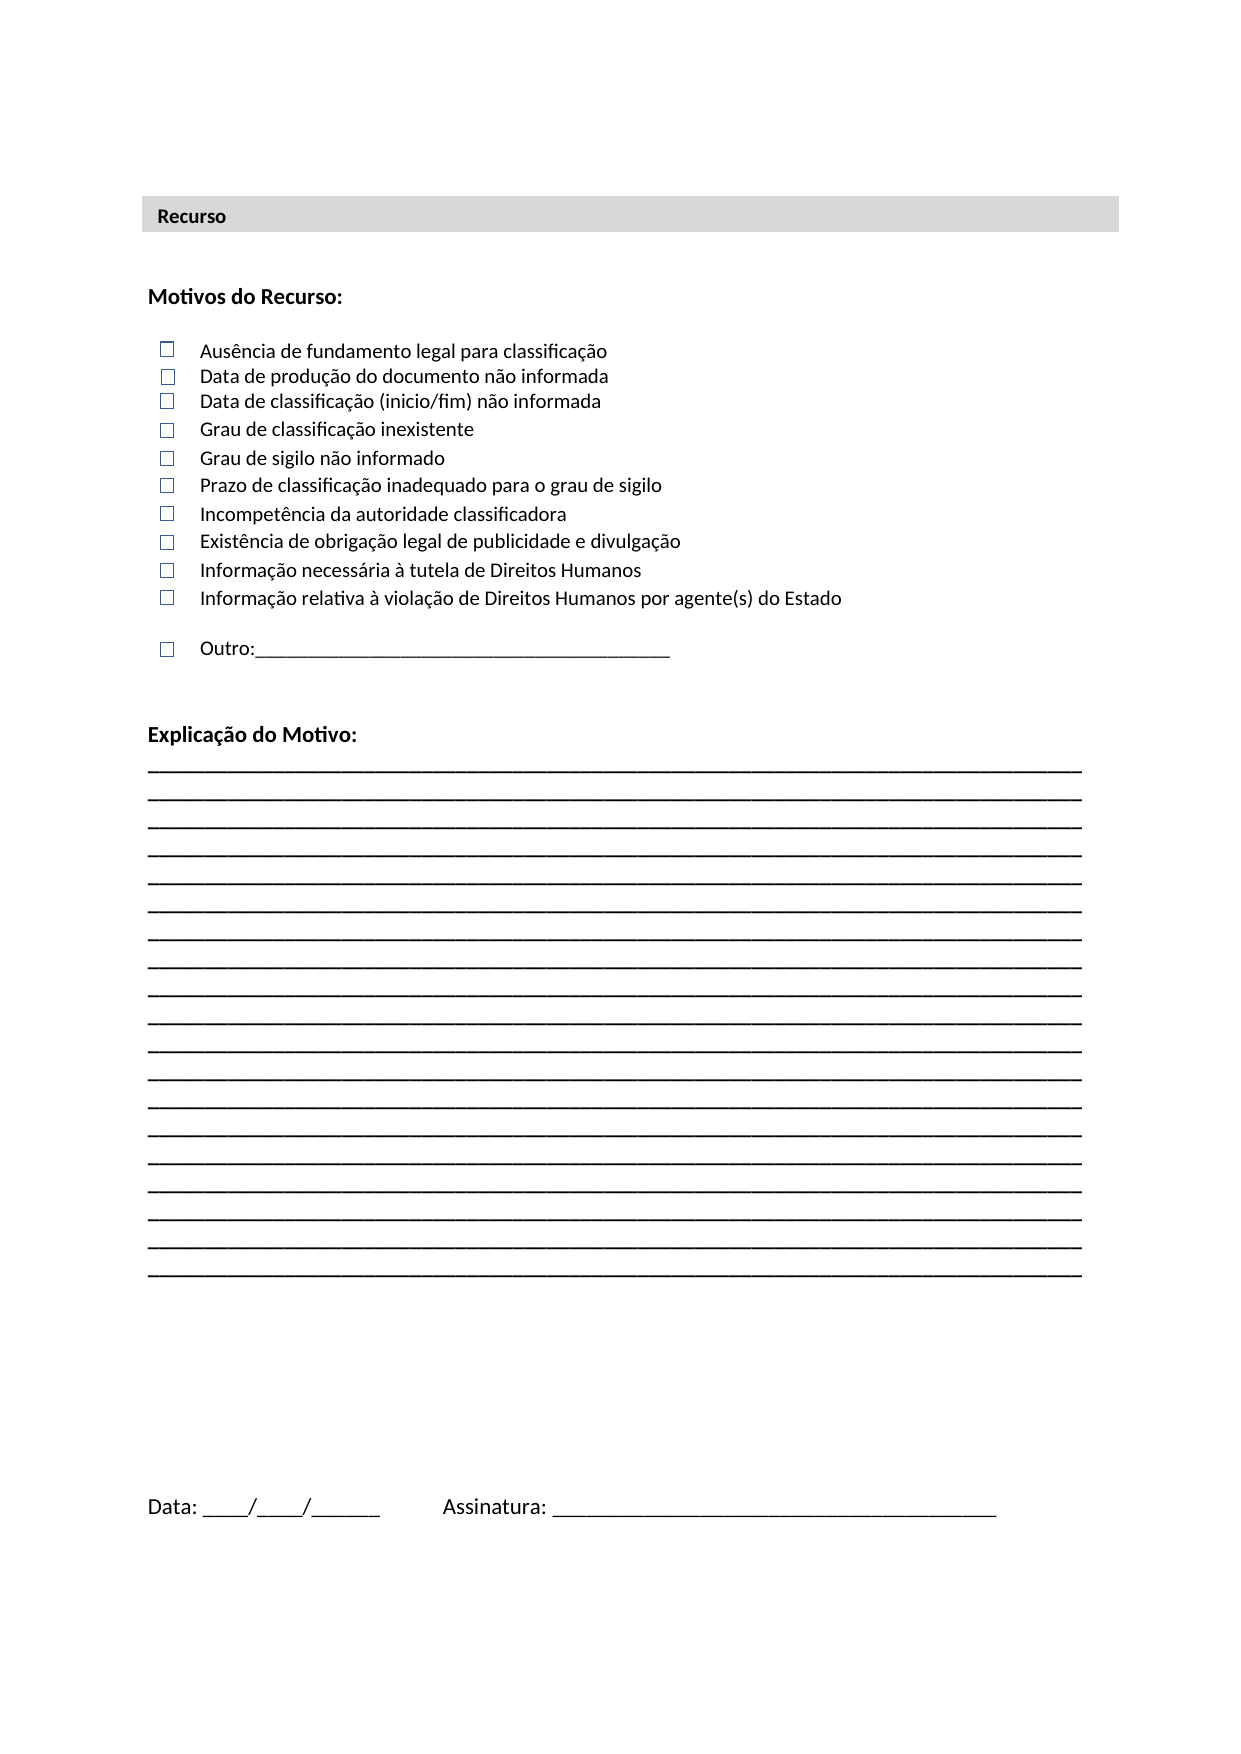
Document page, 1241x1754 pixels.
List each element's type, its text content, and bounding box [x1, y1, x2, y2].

table_cell [148, 417, 188, 445]
table_cell Grau de classificação inexistente [189, 417, 1048, 445]
table_cell [148, 557, 188, 585]
table_header [148, 338, 188, 389]
table_cell Informação relativa à violação de Direitos Humanos por agente(s) do Estado [189, 585, 1048, 636]
table_cell Grau de sigilo não informado [189, 445, 1048, 473]
table_cell Outro:________________________________________ [189, 636, 1048, 664]
text Data: ____/____/______ Assinatura: ­­­­­­­­­­­­­­­­­­_______________________________________ [148, 1492, 1092, 1520]
table_cell [148, 585, 188, 636]
table_cell Existência de obrigação legal de publicidade e divulgação [189, 529, 1048, 557]
table_cell [148, 445, 188, 473]
text Explicação do Motivo: [148, 720, 1092, 748]
table_cell Informação necessária à tutela de Direitos Humanos [189, 557, 1048, 585]
text Motivos do Recurso: [148, 254, 1092, 338]
table_cell [148, 529, 188, 557]
table_cell [148, 636, 188, 664]
table_cell Data de classificação (inicio/fim) não informada [189, 389, 1048, 417]
text ______________________________________________________________________________________________________________________________________________________________________________________________________________________________________________________________________________________________________________________________________________________________________________________________________________________________________________________________________________________________________________________________________________________________________________________________________________________________________________________________________________________________________________________________________________________________________________________________________________________________________________________________________________________________________________________________________________________________________________________________________________________________________________________________________________________________________________________________________________________________________________________________________________________________________________________________________________________________________________________________________________________________________________________________________________________________________________________________________________________________________________________________________________________________________________________________________________________ [148, 748, 1092, 1280]
table_header Ausência de fundamento legal para classificação Data de produção do documento não informada [189, 338, 1048, 389]
table_cell [148, 473, 188, 501]
table_cell Prazo de classificação inadequado para o grau de sigilo [189, 473, 1048, 501]
table_cell [148, 389, 188, 417]
table_cell Incompetência da autoridade classificadora [189, 501, 1048, 529]
table_cell [148, 501, 188, 529]
